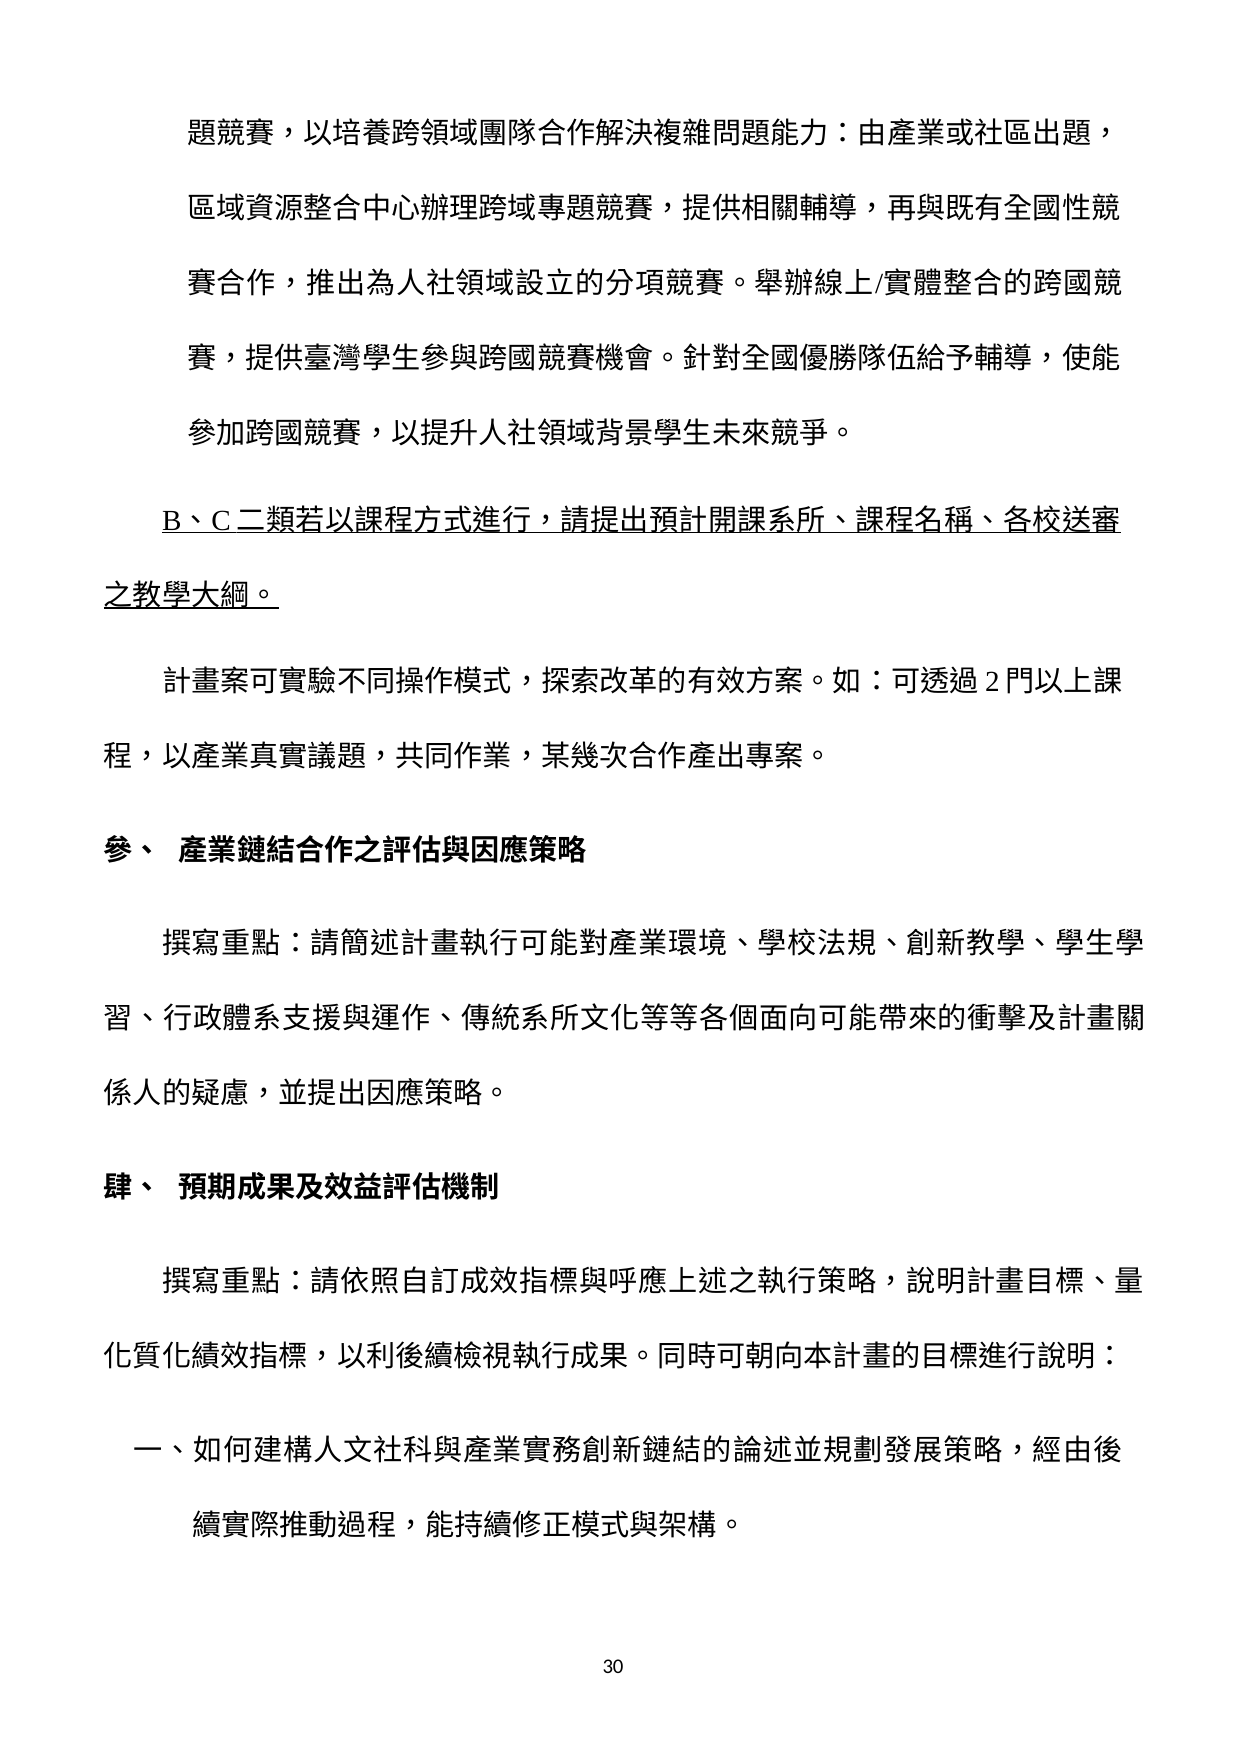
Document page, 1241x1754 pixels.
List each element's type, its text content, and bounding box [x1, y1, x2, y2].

list 產業鏈結合作之評估與因應策略 [103, 810, 1147, 885]
text 撰寫重點：請依照自訂成效指標與呼應上述之執行策略，說明計畫目標、量化質化績效指標，以利後續檢視執行成果。同時可朝向本計畫的目標進行說明： [103, 1241, 1147, 1391]
text 計畫案可實驗不同操作模式，探索改革的有效方案。如：可透過2門以上課程，以產業真實議題，共同作業，某幾次合作產出專案。 [103, 641, 1122, 791]
list 預期成果及效益評估機制 [103, 1147, 1147, 1222]
text B、C二類若以課程方式進行，請提出預計開課系所、課程名稱、各校送審之教學大綱。 [103, 480, 1122, 630]
text 一、如何建構人文社科與產業實務創新鏈結的論述並規劃發展策略，經由後續實際推動過程，能持續修正模式與架構。 [133, 1410, 1122, 1560]
text 撰寫重點：請簡述計畫執行可能對產業環境、學校法規、創新教學、學生學習、行政體系支援與運作、傳統系所文化等等各個面向可能帶來的衝擊及計畫關係人的疑慮，並提出因應策略。 [103, 903, 1147, 1128]
text 題競賽，以培養跨領域團隊合作解決複雜問題能力：由產業或社區出題，區域資源整合中心辦理跨域專題競賽，提供相關輔導，再與既有全國性競賽合作，推出為人社領域設立的分項競賽。舉辦線上/實體整合的跨國競賽，提供臺灣學生參與跨國競賽機會。針對全國優勝隊伍給予輔導，使能參加跨國競賽，以提升人社領域背景學生未來競爭。 [128, 93, 1122, 468]
